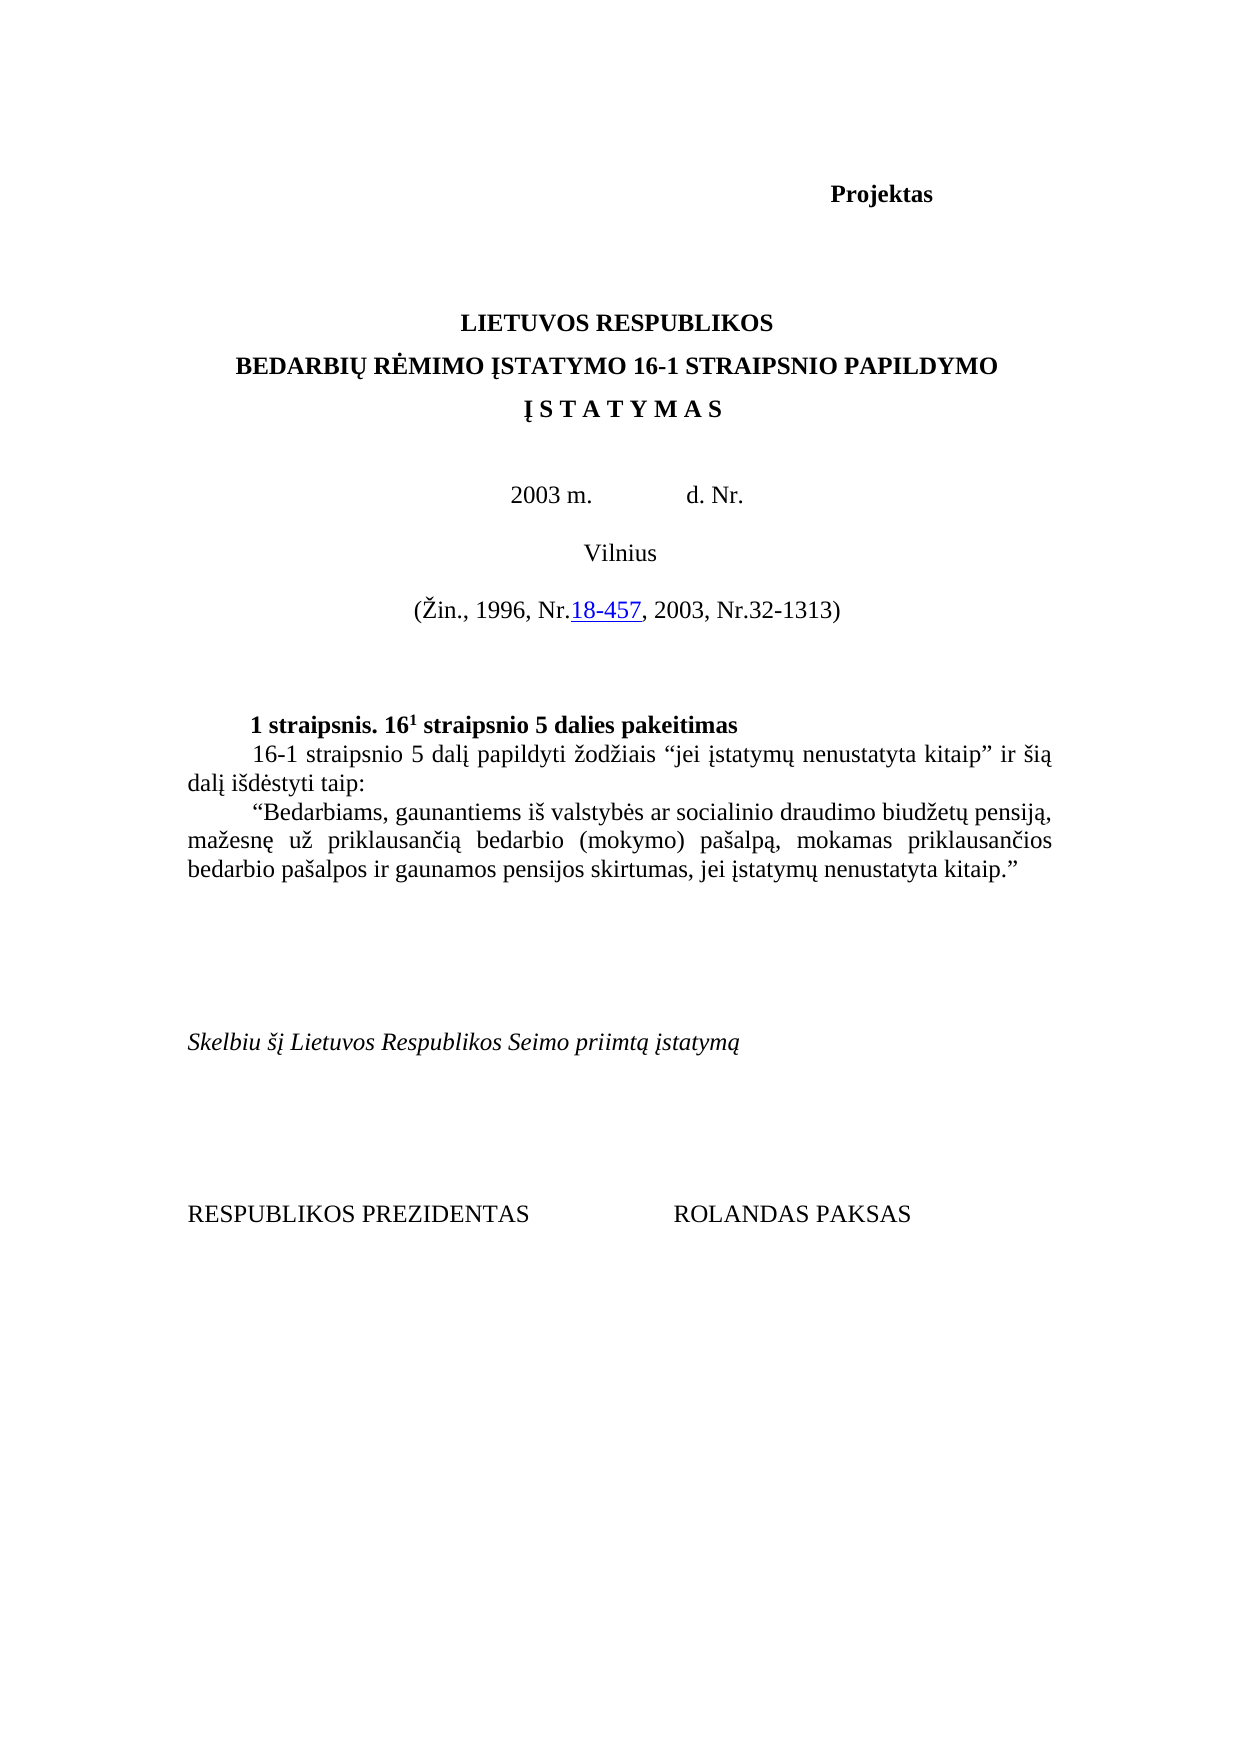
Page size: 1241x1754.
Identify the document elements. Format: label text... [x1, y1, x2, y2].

text 2003 m. d. Nr. [187, 481, 1053, 509]
text 16-1 straipsnio 5 dalį papildyti žodžiais “jei įstatymų nenustatyta kitaip” ir šią dalį išdėstyti taip: [187, 739, 1053, 797]
text Į S T A T Y M A S [187, 394, 1053, 423]
text BEDARBIŲ RĖMIMO ĮSTATYMO 16-1 STRAIPSNIO PAPILDYMO [187, 351, 1053, 380]
text RESPUBLIKOS PREZIDENTAS ROLANDAS PAKSAS [187, 1199, 1053, 1228]
text 1 straipsnis. 161 straipsnio 5 dalies pakeitimas [187, 711, 1053, 739]
text Projektas [187, 179, 1053, 207]
text LIETUVOS RESPUBLIKOS [187, 308, 1053, 337]
text Vilnius [187, 538, 1053, 567]
text Skelbiu šį Lietuvos Respublikos Seimo priimtą įstatymą [187, 1027, 1053, 1056]
text (Žin., 1996, Nr.18-457, 2003, Nr.32-1313) [187, 596, 1053, 624]
text “Bedarbiams, gaunantiems iš valstybės ar socialinio draudimo biudžetų pensiją, mažesnę už priklausančią bedarbio (mokymo) pašalpą, mokamas priklausančios bedarbio pašalpos ir gaunamos pensijos skirtumas, jei įstatymų nenustatyta kitaip.” [187, 797, 1053, 883]
